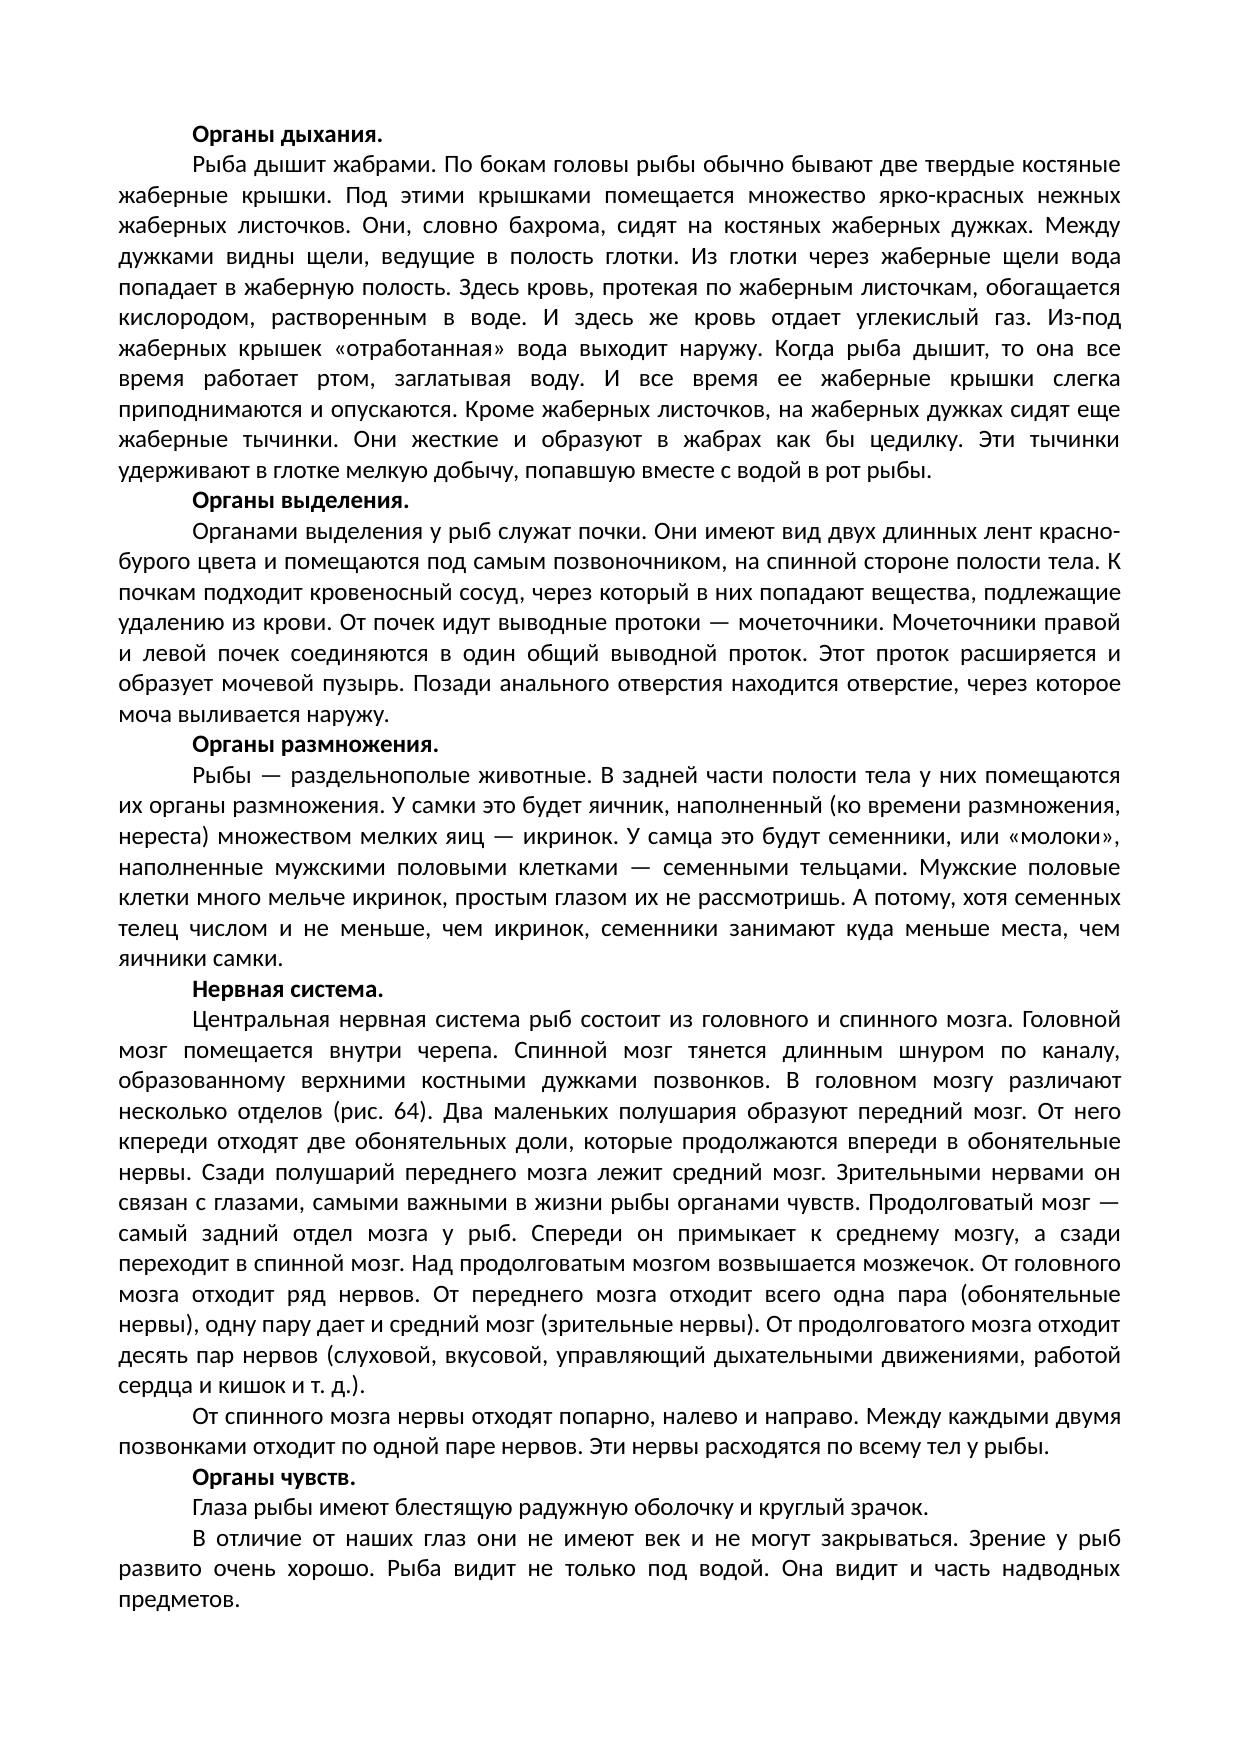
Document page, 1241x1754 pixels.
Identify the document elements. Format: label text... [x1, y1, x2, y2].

text Органы дыхания. [118, 118, 1122, 149]
text Нервная система. [118, 973, 1122, 1003]
text Рыба дышит жабрами. По бокам головы рыбы обычно бывают две твердые костяные жаберные крышки. Под этими крышками помещается множество ярко-красных нежных жаберных листочков. Они, словно бахрома, сидят на костяных жаберных дужках. Между дужками видны щели, ведущие в полость глотки. Из глотки через жаберные щели вода попадает в жаберную полость. Здесь кровь, протекая по жаберным листочкам, обогащается кислородом, растворенным в воде. И здесь же кровь отдает углекислый газ. Из-под жаберных крышек «отработанная» вода выходит наружу. Когда рыба дышит, то она все время работает ртом, заглатывая воду. И все время ее жаберные крышки слегка приподнимаются и опускаются. Кроме жаберных листочков, на жаберных дужках сидят еще жаберные тычинки. Они жесткие и образуют в жабрах как бы цедилку. Эти тычинки удерживают в глотке мелкую добычу, попавшую вместе с водой в рот рыбы. [118, 149, 1122, 484]
text От спинного мозга нервы отходят попарно, налево и направо. Между каждыми двумя позвонками отходит по одной паре нервов. Эти нервы расходятся по всему тел у рыбы. [118, 1400, 1122, 1461]
text Рыбы — раздельнополые животные. В задней части полости тела у них помещаются их органы размножения. У самки это будет яичник, наполненный (ко времени размножения, нереста) множеством мелких яиц — икринок. У самца это будут семенники, или «молоки», наполненные мужскими половыми клетками — семенными тельцами. Мужские половые клетки много мельче икринок, простым глазом их не рассмотришь. А потому, хотя семенных телец числом и не меньше, чем икринок, семенники занимают куда меньше места, чем яичники самки. [118, 759, 1122, 973]
text В отличие от наших глаз они не имеют век и не могут закрываться. Зрение у рыб развито очень хорошо. Рыба видит не только под водой. Она видит и часть надводных предметов. [118, 1522, 1122, 1614]
text Органы выделения. [118, 484, 1122, 515]
text Органы чувств. [118, 1461, 1122, 1492]
text Органы размножения. [118, 728, 1122, 759]
text Центральная нервная система рыб состоит из головного и спинного мозга. Головной мозг помещается внутри черепа. Спинной мозг тянется длинным шнуром по каналу, образованному верхними костными дужками позвонков. В головном мозгу различают несколько отделов (рис. 64). Два маленьких полушария образуют передний мозг. От него кпереди отходят две обонятельных доли, которые продолжаются впереди в обонятельные нервы. Сзади полушарий переднего мозга лежит средний мозг. Зрительными нервами он связан с глазами, самыми важными в жизни рыбы органами чувств. Продолговатый мозг — самый задний отдел мозга у рыб. Спереди он примыкает к среднему мозгу, а сзади переходит в спинной мозг. Над продолговатым мозгом возвышается мозжечок. От головного мозга отходит ряд нервов. От переднего мозга отходит всего одна пара (обонятельные нервы), одну пару дает и средний мозг (зрительные нервы). От продолговатого мозга отходит десять пар нервов (слуховой, вкусовой, управляющий дыхательными движениями, работой сердца и кишок и т. д.). [118, 1003, 1122, 1400]
text Глаза рыбы имеют блестящую радужную оболочку и круглый зрачок. [118, 1492, 1122, 1522]
text Органами выделения у рыб служат почки. Они имеют вид двух длинных лент красно-бурого цвета и помещаются под самым позвоночником, на спинной стороне полости тела. К почкам подходит кровеносный сосуд, через который в них попадают вещества, подлежащие удалению из крови. От почек идут выводные протоки — мочеточники. Мочеточники правой и левой почек соединяются в один общий выводной проток. Этот проток расширяется и образует мочевой пузырь. Позади анального отверстия находится отверстие, через которое моча выливается наружу. [118, 515, 1122, 728]
